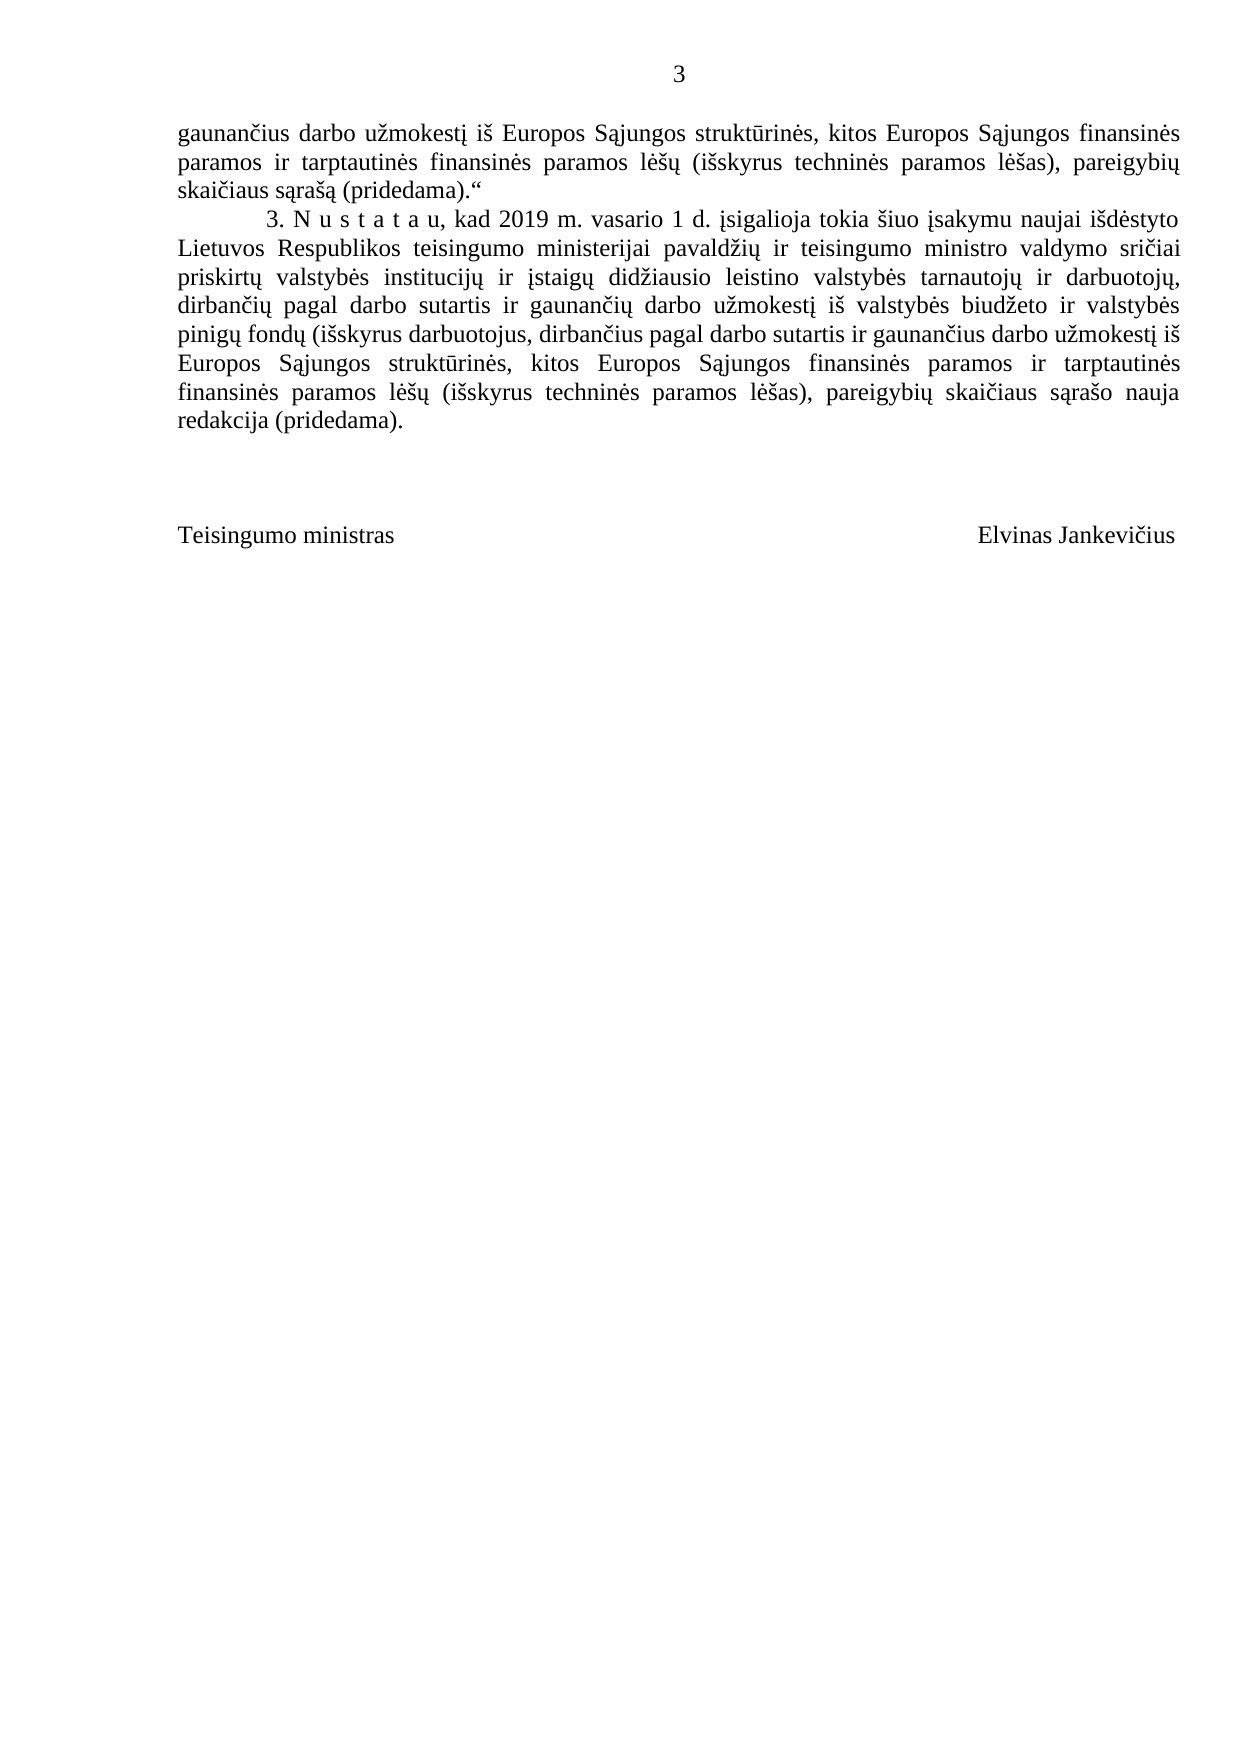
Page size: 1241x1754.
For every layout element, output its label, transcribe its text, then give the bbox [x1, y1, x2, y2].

text 3. N u s t a t a u, kad 2019 m. vasario 1 d. įsigalioja tokia šiuo įsakymu naujai išdėstyto Lietuvos Respublikos teisingumo ministerijai pavaldžių ir teisingumo ministro valdymo sričiai priskirtų valstybės institucijų ir įstaigų didžiausio leistino valstybės tarnautojų ir darbuotojų, dirbančių pagal darbo sutartis ir gaunančių darbo užmokestį iš valstybės biudžeto ir valstybės pinigų fondų (išskyrus darbuotojus, dirbančius pagal darbo sutartis ir gaunančius darbo užmokestį iš Europos Sąjungos struktūrinės, kitos Europos Sąjungos finansinės paramos ir tarptautinės finansinės paramos lėšų (išskyrus techninės paramos lėšas), pareigybių skaičiaus sąrašo nauja redakcija (pridedama). [177, 204, 1181, 434]
text gaunančius darbo užmokestį iš Europos Sąjungos struktūrinės, kitos Europos Sąjungos finansinės paramos ir tarptautinės finansinės paramos lėšų (išskyrus techninės paramos lėšas), pareigybių skaičiaus sąrašą (pridedama).“ [177, 118, 1181, 204]
text Teisingumo ministras Elvinas Jankevičius [177, 521, 1181, 549]
